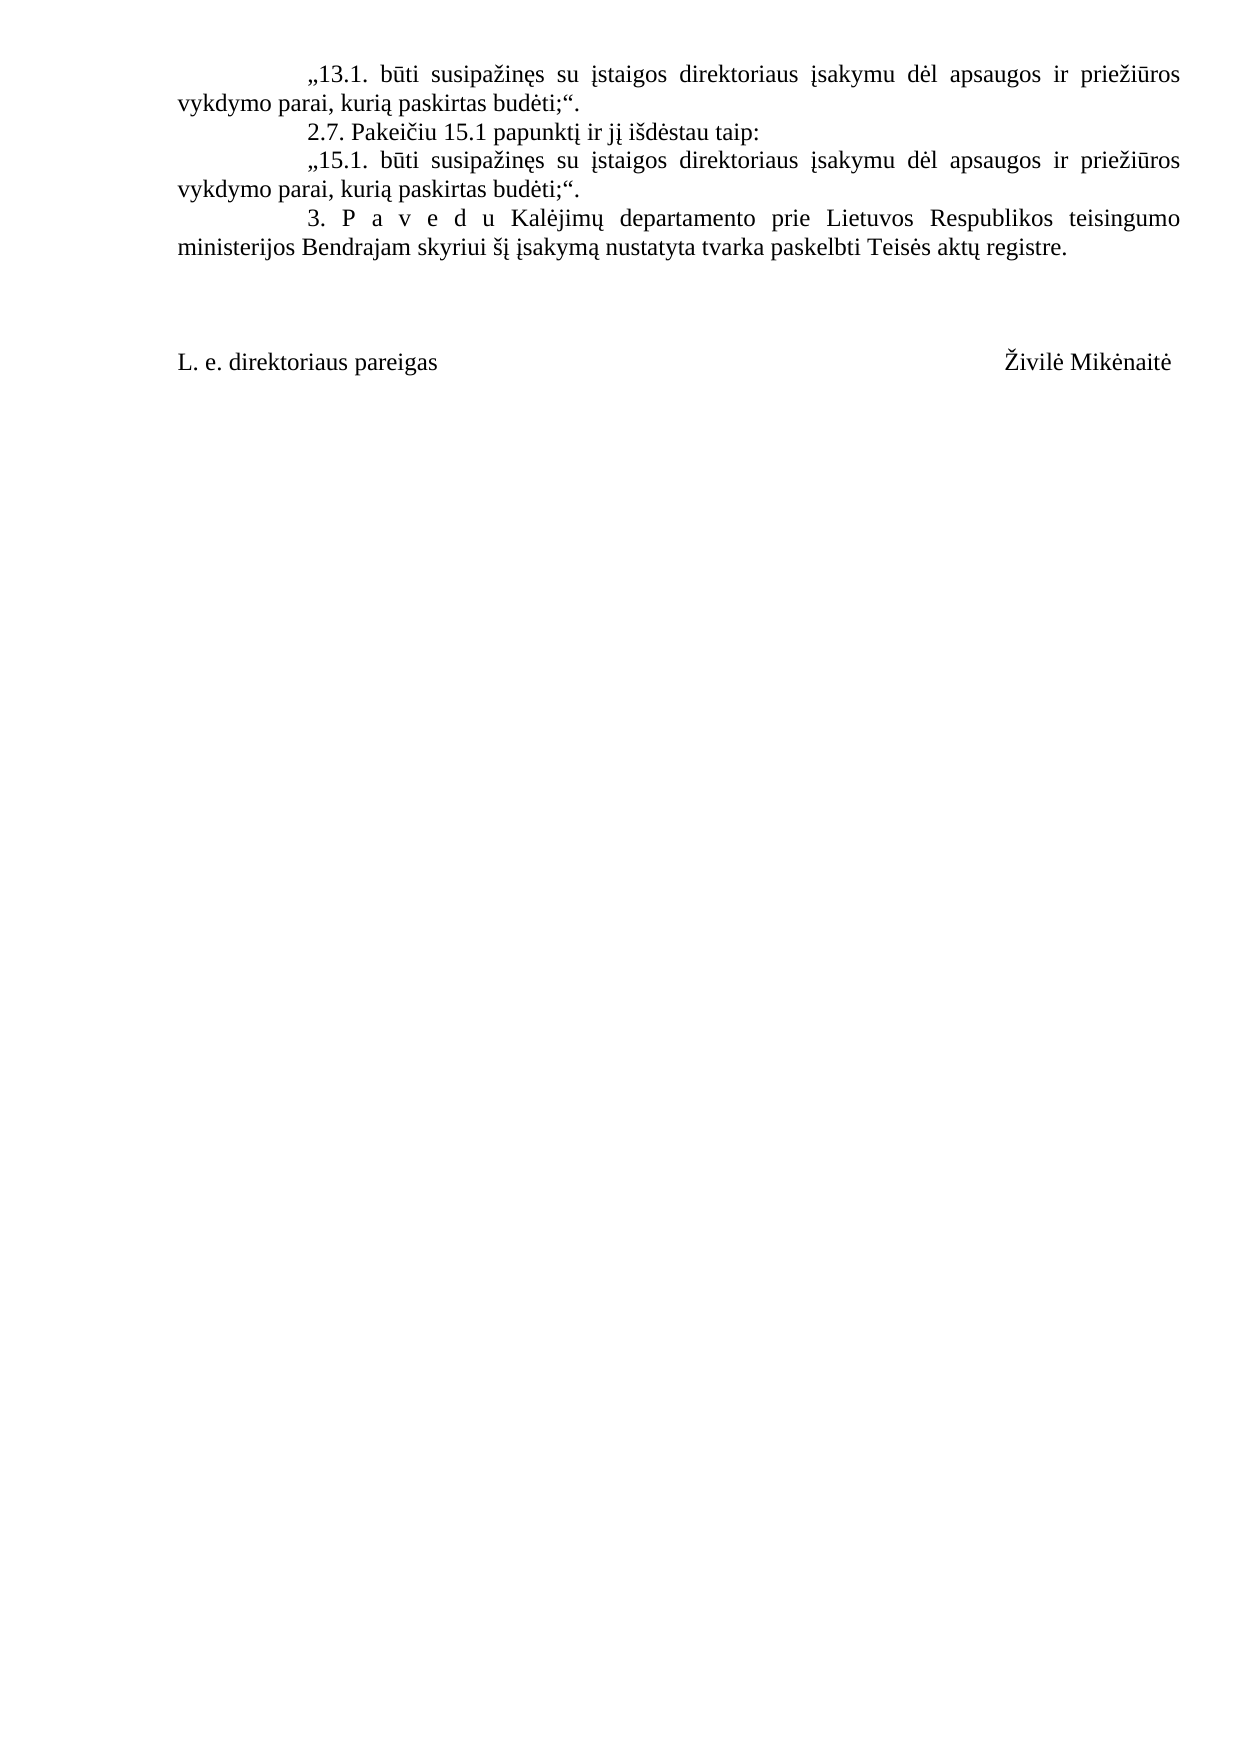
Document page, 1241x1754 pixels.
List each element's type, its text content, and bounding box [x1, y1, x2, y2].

text 3. P a v e d u Kalėjimų departamento prie Lietuvos Respublikos teisingumo ministerijos Bendrajam skyriui šį įsakymą nustatyta tvarka paskelbti Teisės aktų registre. [177, 203, 1181, 260]
text 2.7. Pakeičiu 15.1 papunktį ir jį išdėstau taip: [207, 117, 1181, 145]
text „13.1. būti susipažinęs su įstaigos direktoriaus įsakymu dėl apsaugos ir priežiūros vykdymo parai, kurią paskirtas budėti;“. [177, 59, 1181, 117]
text „15.1. būti susipažinęs su įstaigos direktoriaus įsakymu dėl apsaugos ir priežiūros vykdymo parai, kurią paskirtas budėti;“. [177, 145, 1181, 203]
text L. e. direktoriaus pareigas Živilė Mikėnaitė [177, 347, 1181, 375]
